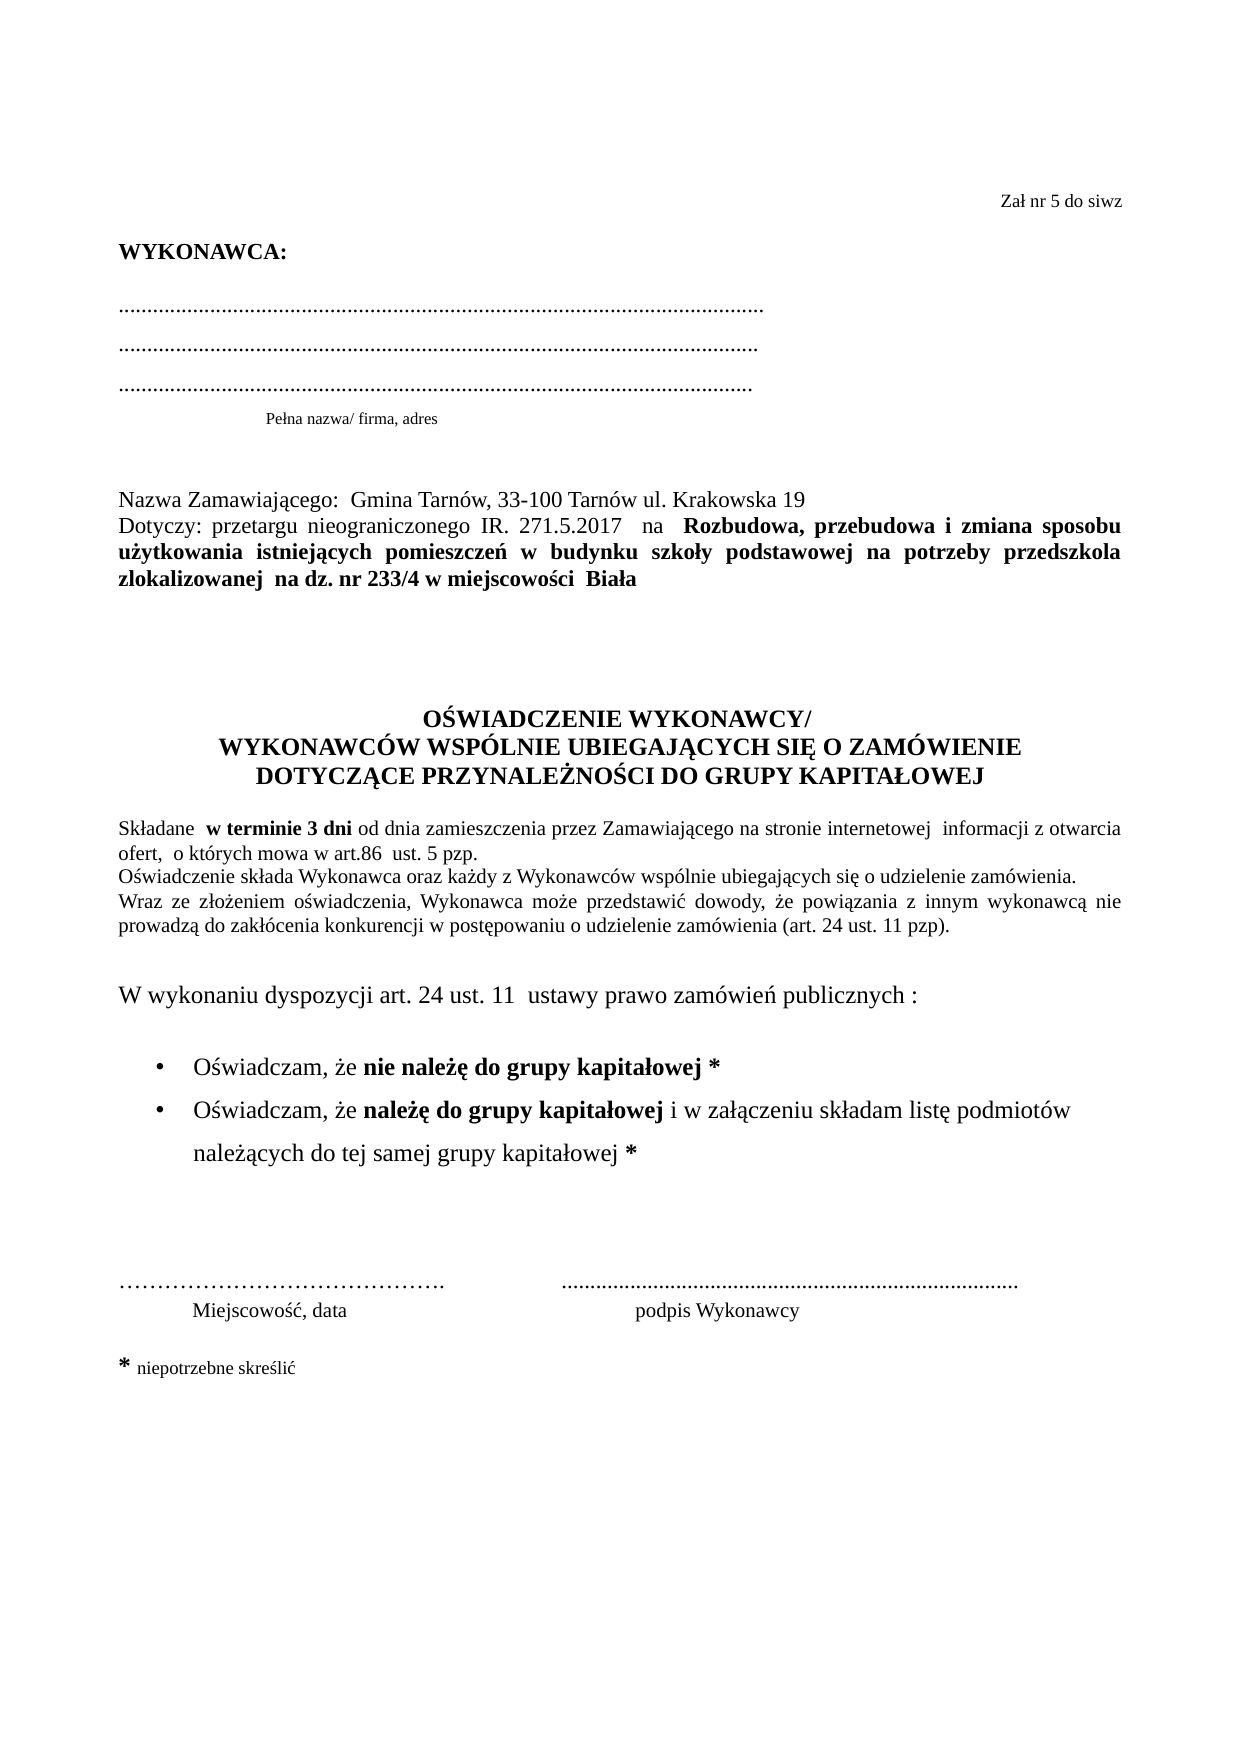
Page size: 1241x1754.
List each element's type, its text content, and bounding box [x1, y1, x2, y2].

text ……………………………………. ................................................................................ [118, 1267, 1122, 1294]
text WYKONAWCA: [118, 238, 1122, 264]
text ................................................................................................................ [118, 330, 1122, 356]
text * niepotrzebne skreślić [118, 1351, 1122, 1380]
text WYKONAWCÓW WSPÓLNIE UBIEGAJĄCYCH SIĘ O ZAMÓWIENIE [118, 732, 1122, 761]
text Nazwa Zamawiającego: Gmina Tarnów, 33-100 Tarnów ul. Krakowska 19 [118, 486, 1122, 512]
text Miejscowość, data podpis Wykonawcy [118, 1294, 1122, 1322]
list Oświadczam, że nie należę do grupy kapitałowej * [156, 1052, 1122, 1080]
text Składane w terminie 3 dni od dnia zamieszczenia przez Zamawiającego na stronie internetowej informacji z otwarcia ofert, o których mowa w art.86 ust. 5 pzp. [118, 816, 1122, 864]
text DOTYCZĄCE PRZYNALEŻNOŚCI DO GRUPY KAPITAŁOWEJ [118, 761, 1122, 790]
text W wykonaniu dyspozycji art. 24 ust. 11 ustawy prawo zamówień publicznych : [118, 980, 1122, 1008]
list Oświadczam, że należę do grupy kapitałowej i w załączeniu składam listę podmiotów należących do tej samej grupy kapitałowej * [156, 1095, 1122, 1167]
text Zał nr 5 do siwz [118, 190, 1122, 212]
text Wraz ze złożeniem oświadczenia, Wykonawca może przedstawić dowody, że powiązania z innym wykonawcą nie prowadzą do zakłócenia konkurencji w postępowaniu o udzielenie zamówienia (art. 24 ust. 11 pzp). [118, 888, 1122, 937]
text Pełna nazwa/ firma, adres [266, 409, 1122, 428]
text ................................................................................................................. [118, 291, 1122, 317]
text Dotyczy: przetargu nieograniczonego IR. 271.5.2017 na Rozbudowa, przebudowa i zmiana sposobu użytkowania istniejących pomieszczeń w budynku szkoły podstawowej na potrzeby przedszkola zlokalizowanej na dz. nr 233/4 w miejscowości Biała [118, 512, 1122, 591]
text ............................................................................................................... [118, 369, 1122, 396]
text Oświadczenie składa Wykonawca oraz każdy z Wykonawców wspólnie ubiegających się o udzielenie zamówienia. [118, 864, 1122, 888]
text OŚWIADCZENIE WYKONAWCY/ [118, 704, 1122, 732]
